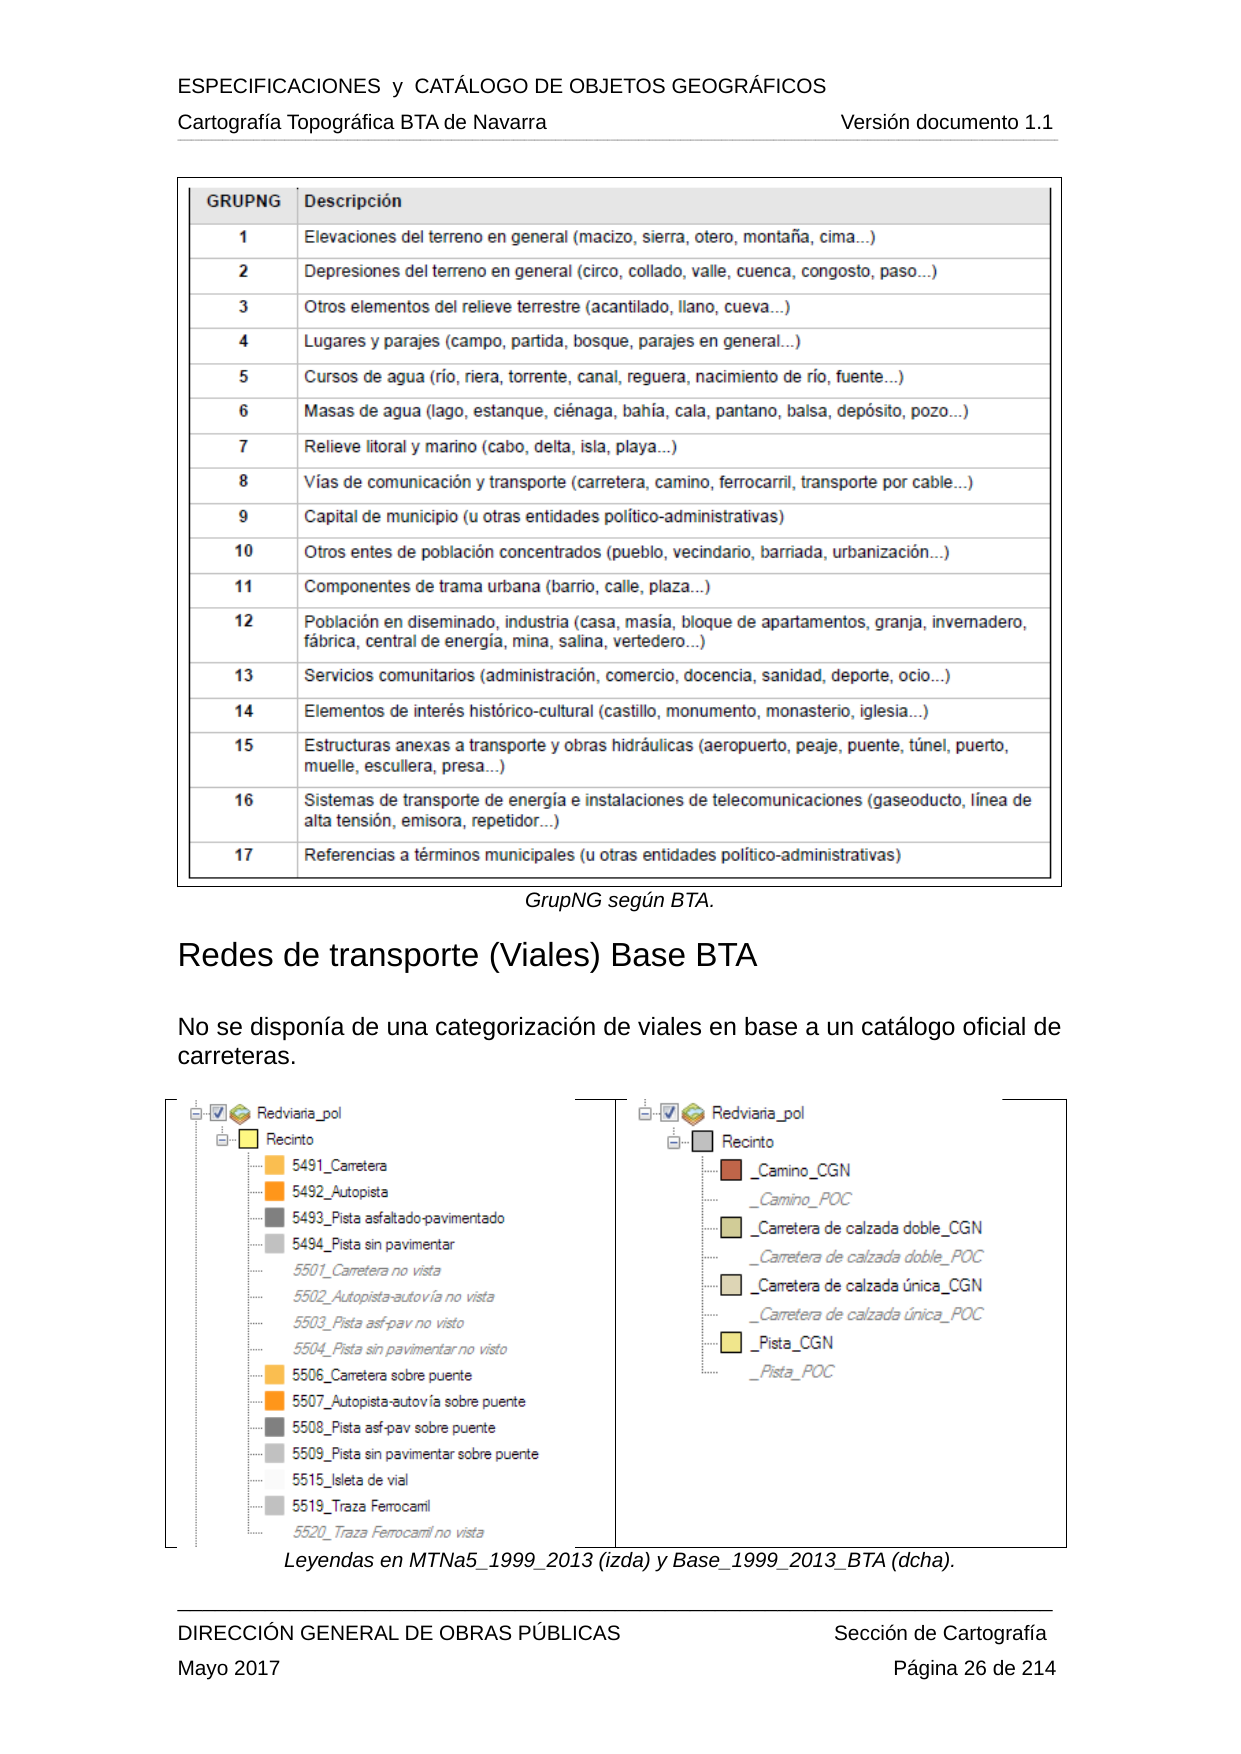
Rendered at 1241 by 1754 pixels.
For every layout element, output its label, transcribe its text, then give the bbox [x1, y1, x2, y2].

picture [627, 1099, 1003, 1385]
text Redes de transporte (Viales) Base BTA [177, 935, 1063, 974]
table_header [616, 1100, 1066, 1547]
text Leyendas en MTNa5_1999_2013 (izda) y Base_1999_2013_BTA (dcha). [177, 1548, 1063, 1572]
table_header [177, 1100, 615, 1548]
table_header [166, 1100, 176, 1547]
text GrupNG según BTA. [177, 887, 1063, 911]
text No se disponía de una categorización de viales en base a un catálogo oficial de carreteras. [177, 1012, 1063, 1070]
picture [176, 1099, 575, 1547]
picture [178, 178, 1061, 886]
